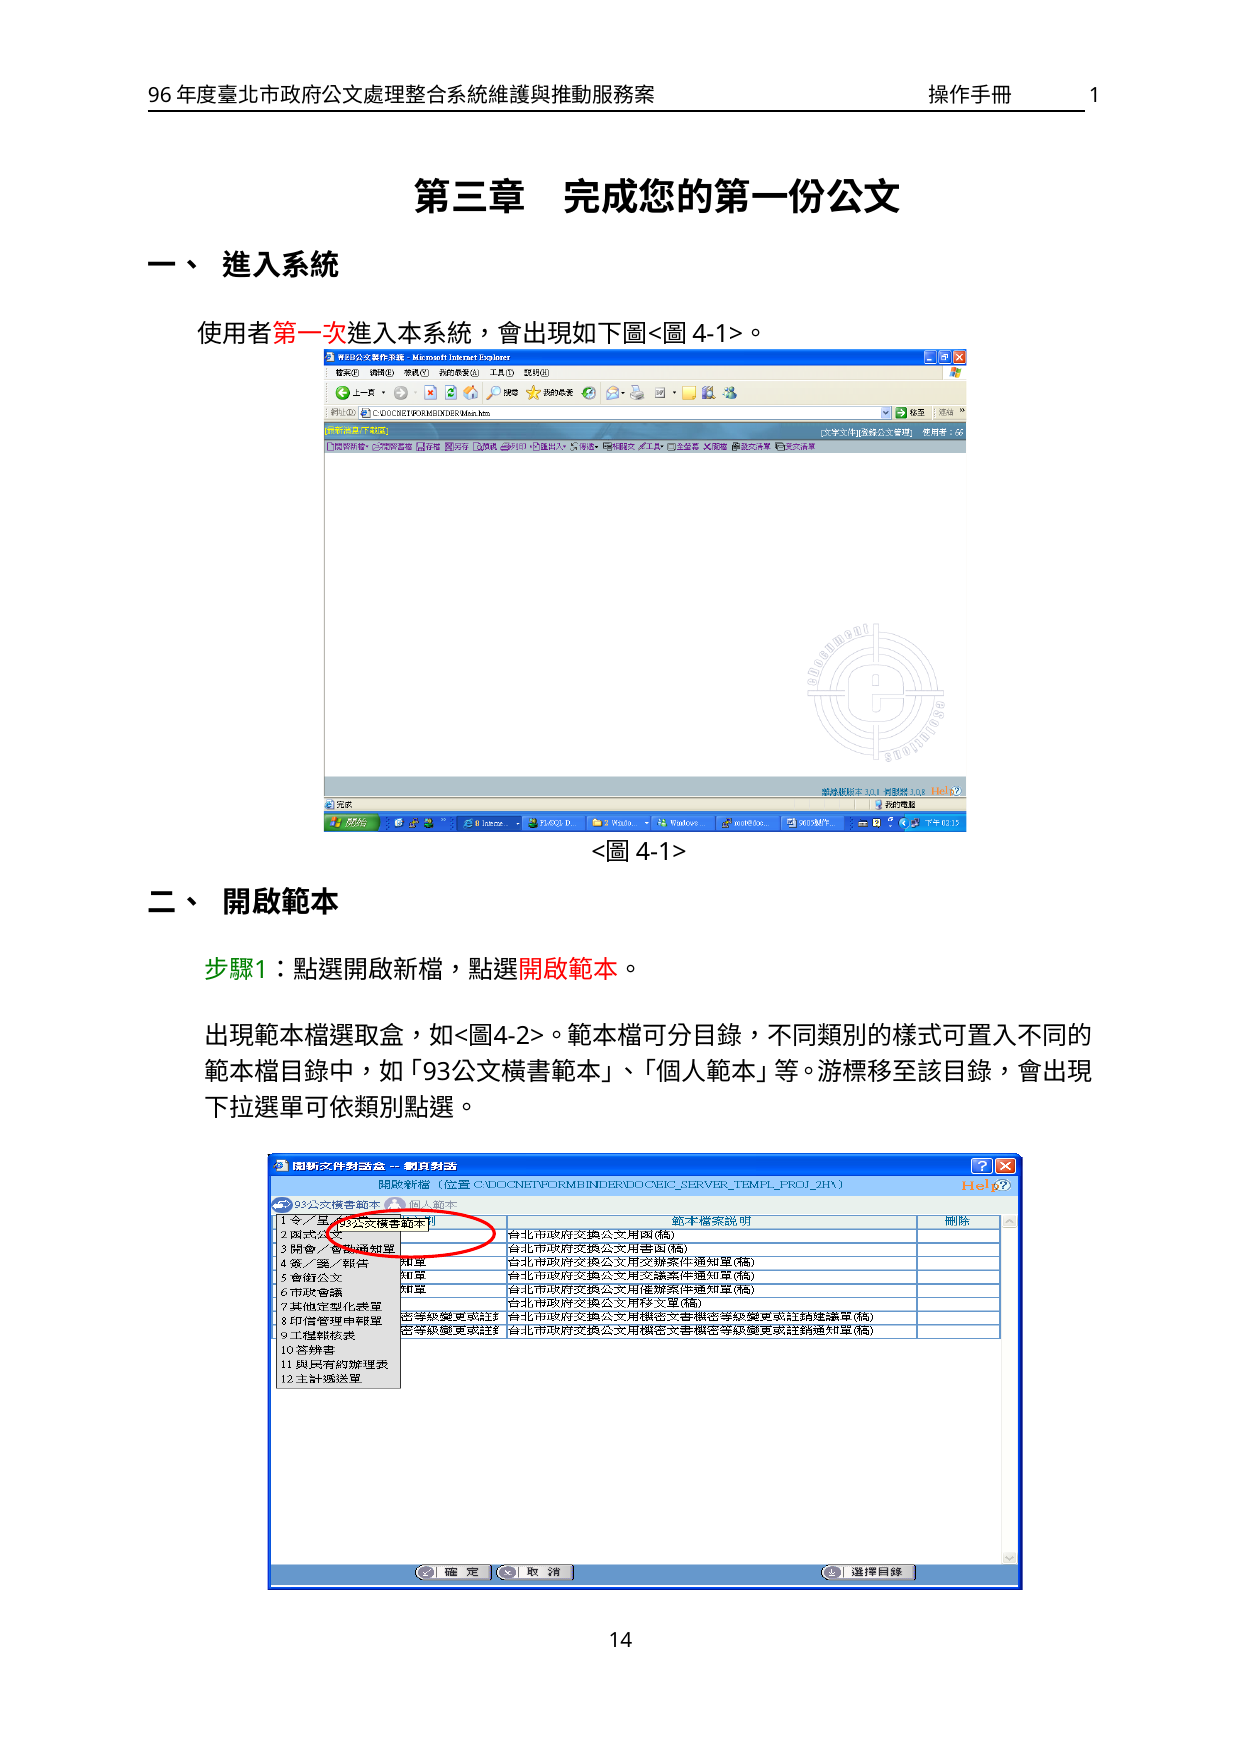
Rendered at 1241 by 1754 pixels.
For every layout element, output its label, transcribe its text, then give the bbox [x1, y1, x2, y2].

picture [267, 1153, 1023, 1590]
picture [323, 349, 967, 832]
subtitle 開啟範本 [148, 878, 1092, 921]
subtitle 進入系統 [148, 242, 1092, 284]
subtitle 第三章 完成您的第一份公文 [413, 167, 1092, 221]
text 出現範本檔選取盒，如<圖4-2>。範本檔可分目錄，不同類別的樣式可置入不同的範本檔目錄中，如「93公文橫書範本」、「個人範本」等。游標移至該目錄，會出現下拉選單可依類別點選。 [204, 1015, 1092, 1124]
text 步驟1：點選開啟新檔，點選開啟範本。 [204, 950, 1092, 986]
text 使用者第一次進入本系統，會出現如下圖<圖4-1>。 [198, 313, 1092, 349]
text <圖4-1> [185, 832, 1092, 868]
